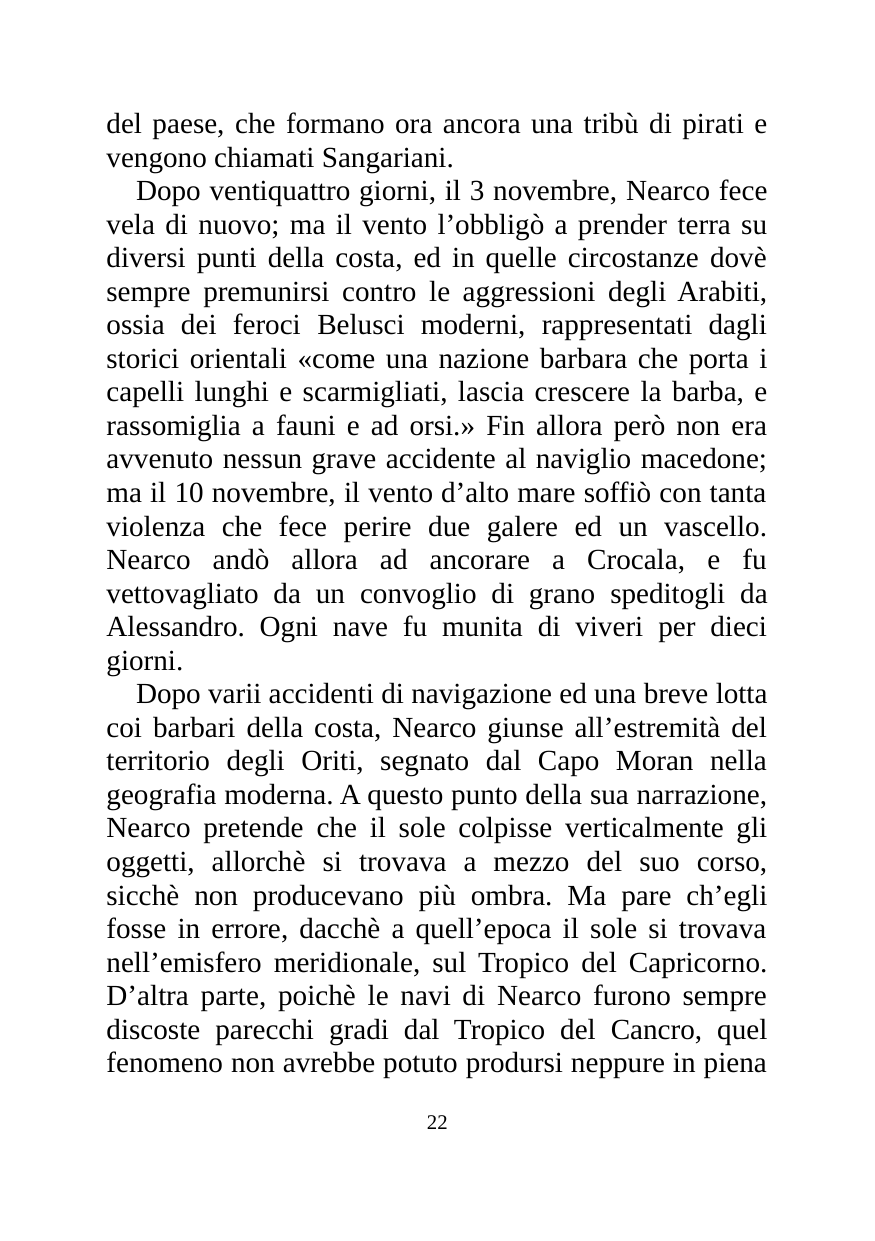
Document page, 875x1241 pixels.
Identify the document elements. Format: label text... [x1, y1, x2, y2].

text Dopo ventiquattro giorni, il 3 novembre, Nearco fece vela di nuovo; ma il vento l’obbligò a prender terra su diversi punti della costa, ed in quelle circostanze dovè sempre premunirsi contro le aggressioni degli Arabiti, ossia dei feroci Belusci moderni, rappresentati dagli storici orientali «come una nazione barbara che porta i capelli lunghi e scarmigliati, lascia crescere la barba, e rassomiglia a fauni e ad orsi.» Fin allora però non era avvenuto nessun grave accidente al naviglio macedone; ma il 10 novembre, il vento d’alto mare soffiò con tanta violenza che fece perire due galere ed un vascello. Nearco andò allora ad ancorare a Crocala, e fu vettovagliato da un convoglio di grano speditogli da Alessandro. Ogni nave fu munita di viveri per dieci giorni. [106, 173, 768, 676]
text del paese, che formano ora ancora una tribù di pirati e vengono chiamati Sangariani. [106, 106, 768, 173]
text Dopo varii accidenti di navigazione ed una breve lotta coi barbari della costa, Nearco giunse all’estremità del territorio degli Oriti, segnato dal Capo Moran nella geografia moderna. A questo punto della sua narrazione, Nearco pretende che il sole colpisse verticalmente gli oggetti, allorchè si trovava a mezzo del suo corso, sicchè non producevano più ombra. Ma pare ch’egli fosse in errore, dacchè a quell’epoca il sole si trovava nell’emisfero meridionale, sul Tropico del Capricorno. D’altra parte, poichè le navi di Nearco furono sempre discoste parecchi gradi dal Tropico del Cancro, quel fenomeno non avrebbe potuto prodursi neppure in piena [106, 676, 768, 1079]
